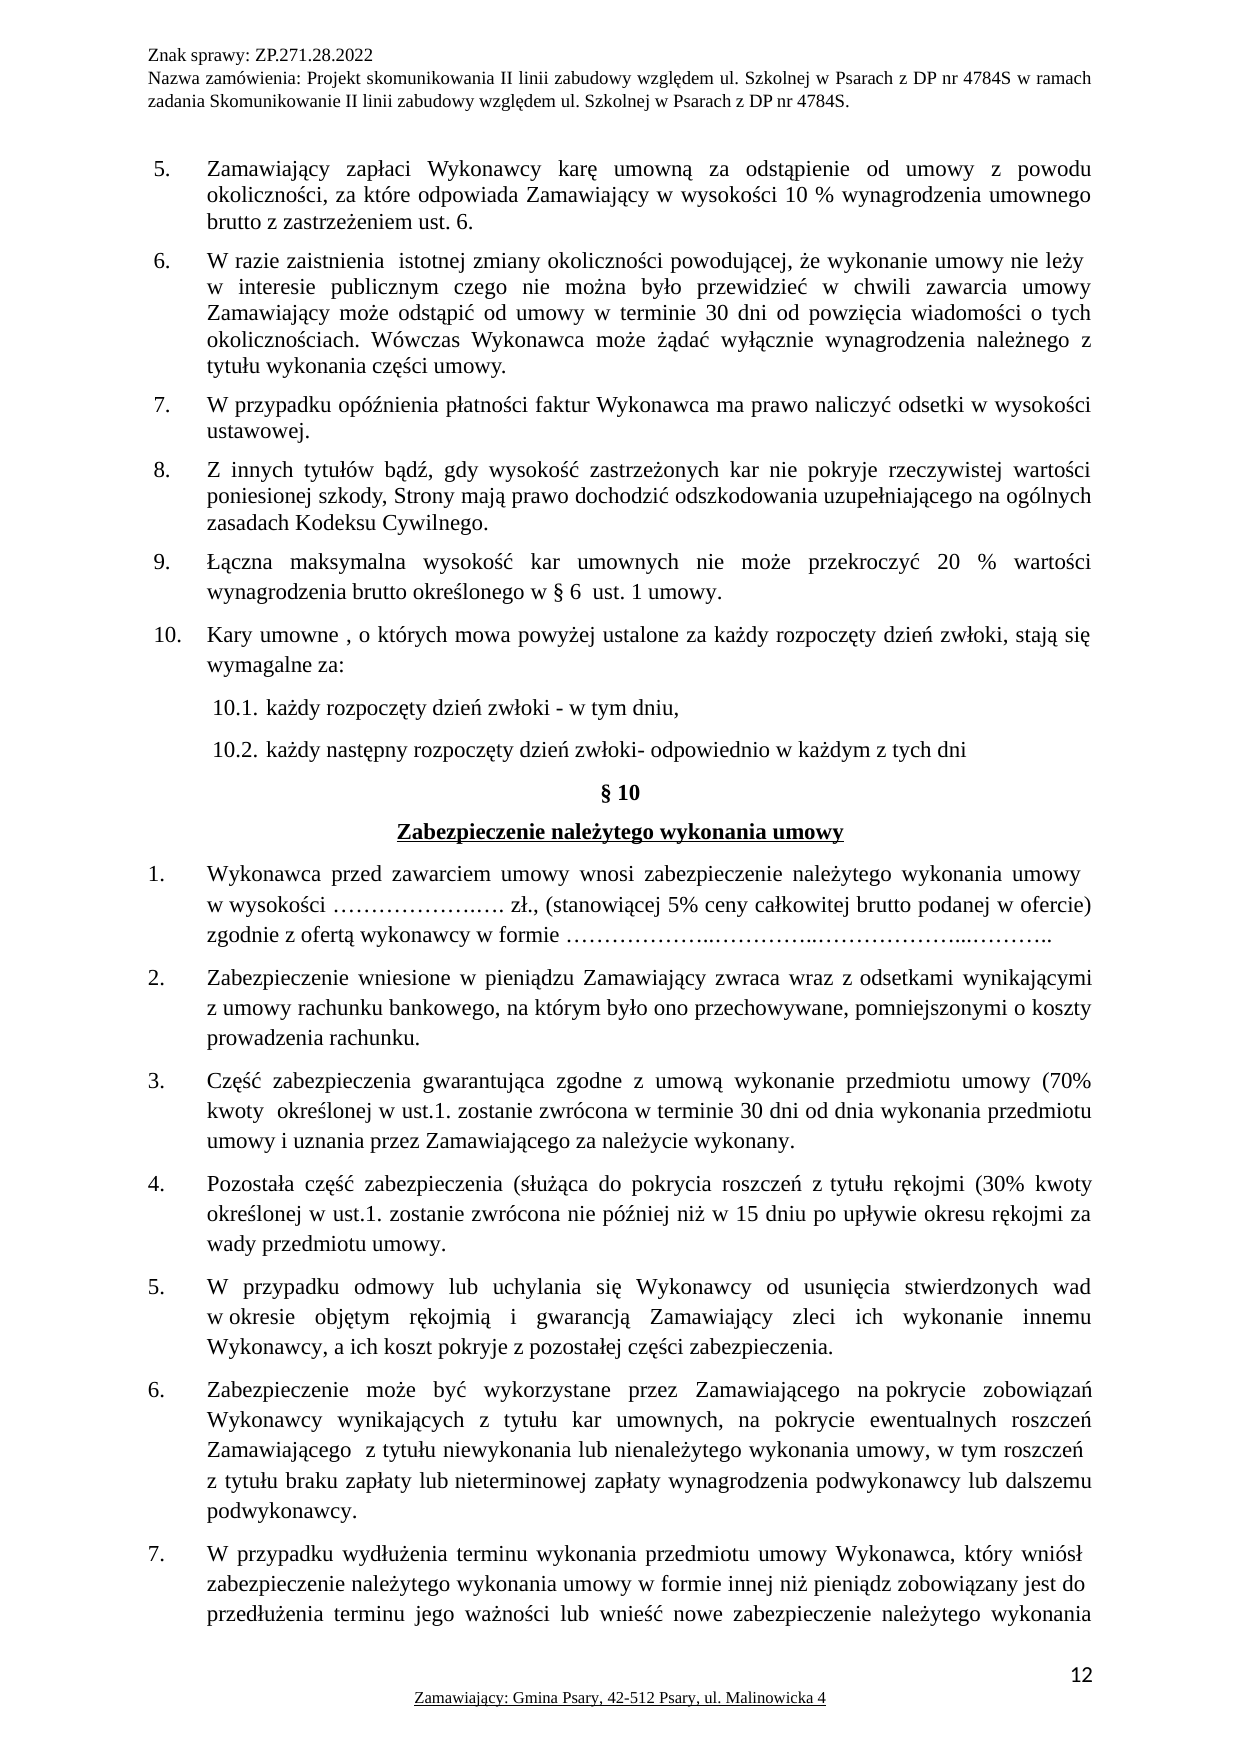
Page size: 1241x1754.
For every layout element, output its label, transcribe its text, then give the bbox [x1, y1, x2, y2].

list Łączna maksymalna wysokość kar umownych nie może przekroczyć 20 % wartości wynagrodzenia brutto określonego w § 6 ust. 1 umowy. [148, 548, 1093, 604]
list Kary umowne , o których mowa powyżej ustalone za każdy rozpoczęty dzień zwłoki, stają się wymagalne za: [148, 621, 1093, 677]
list W przypadku opóźnienia płatności faktur Wykonawca ma prawo naliczyć odsetki w wysokości ustawowej. [148, 391, 1093, 444]
list W razie zaistnienia istotnej zmiany okoliczności powodującej, że wykonanie umowy nie leży w interesie publicznym czego nie można było przewidzieć w chwili zawarcia umowy Zamawiający może odstąpić od umowy w terminie 30 dni od powzięcia wiadomości o tych okolicznościach. Wówczas Wykonawca może żądać wyłącznie wynagrodzenia należnego z tytułu wykonania części umowy. [148, 247, 1093, 378]
text § 10 [148, 779, 1093, 805]
list każdy następny rozpoczęty dzień zwłoki- odpowiednio w każdym z tych dni [207, 736, 1093, 763]
list W przypadku odmowy lub uchylania się Wykonawcy od usunięcia stwierdzonych wad w okresie objętym rękojmią i gwarancją Zamawiający zleci ich wykonanie innemu Wykonawcy, a ich koszt pokryje z pozostałej części zabezpieczenia. [148, 1273, 1093, 1360]
list Zabezpieczenie wniesione w pieniądzu Zamawiający zwraca wraz z odsetkami wynikającymi z umowy rachunku bankowego, na którym było ono przechowywane, pomniejszonymi o koszty prowadzenia rachunku. [148, 964, 1093, 1050]
text Zabezpieczenie należytego wykonania umowy [148, 818, 1093, 844]
list Zamawiający zapłaci Wykonawcy karę umowną za odstąpienie od umowy z powodu okoliczności, za które odpowiada Zamawiający w wysokości 10 % wynagrodzenia umownego brutto z zastrzeżeniem ust. 6. [148, 155, 1093, 234]
list Wykonawca przed zawarciem umowy wnosi zabezpieczenie należytego wykonania umowy w wysokości ……………….…. zł., (stanowiącej 5% ceny całkowitej brutto podanej w ofercie) zgodnie z ofertą wykonawcy w formie ………………..…………..………………...……….. [148, 861, 1093, 947]
list W przypadku wydłużenia terminu wykonania przedmiotu umowy Wykonawca, który wniósł zabezpieczenie należytego wykonania umowy w formie innej niż pieniądz zobowiązany jest do przedłużenia terminu jego ważności lub wnieść nowe zabezpieczenie należytego wykonania [148, 1540, 1093, 1626]
list Pozostała część zabezpieczenia (służąca do pokrycia roszczeń z tytułu rękojmi (30% kwoty określonej w ust.1. zostanie zwrócona nie później niż w 15 dniu po upływie okresu rękojmi za wady przedmiotu umowy. [148, 1170, 1093, 1257]
list każdy rozpoczęty dzień zwłoki - w tym dniu, [207, 693, 1093, 720]
list Zabezpieczenie może być wykorzystane przez Zamawiającego na pokrycie zobowiązań Wykonawcy wynikających z tytułu kar umownych, na pokrycie ewentualnych roszczeń Zamawiającego z tytułu niewykonania lub nienależytego wykonania umowy, w tym roszczeń z tytułu braku zapłaty lub nieterminowej zapłaty wynagrodzenia podwykonawcy lub dalszemu podwykonawcy. [148, 1376, 1093, 1523]
list Część zabezpieczenia gwarantująca zgodne z umową wykonanie przedmiotu umowy (70% kwoty określonej w ust.1. zostanie zwrócona w terminie 30 dni od dnia wykonania przedmiotu umowy i uznania przez Zamawiającego za należycie wykonany. [148, 1067, 1093, 1153]
list Z innych tytułów bądź, gdy wysokość zastrzeżonych kar nie pokryje rzeczywistej wartości poniesionej szkody, Strony mają prawo dochodzić odszkodowania uzupełniającego na ogólnych zasadach Kodeksu Cywilnego. [148, 456, 1093, 535]
